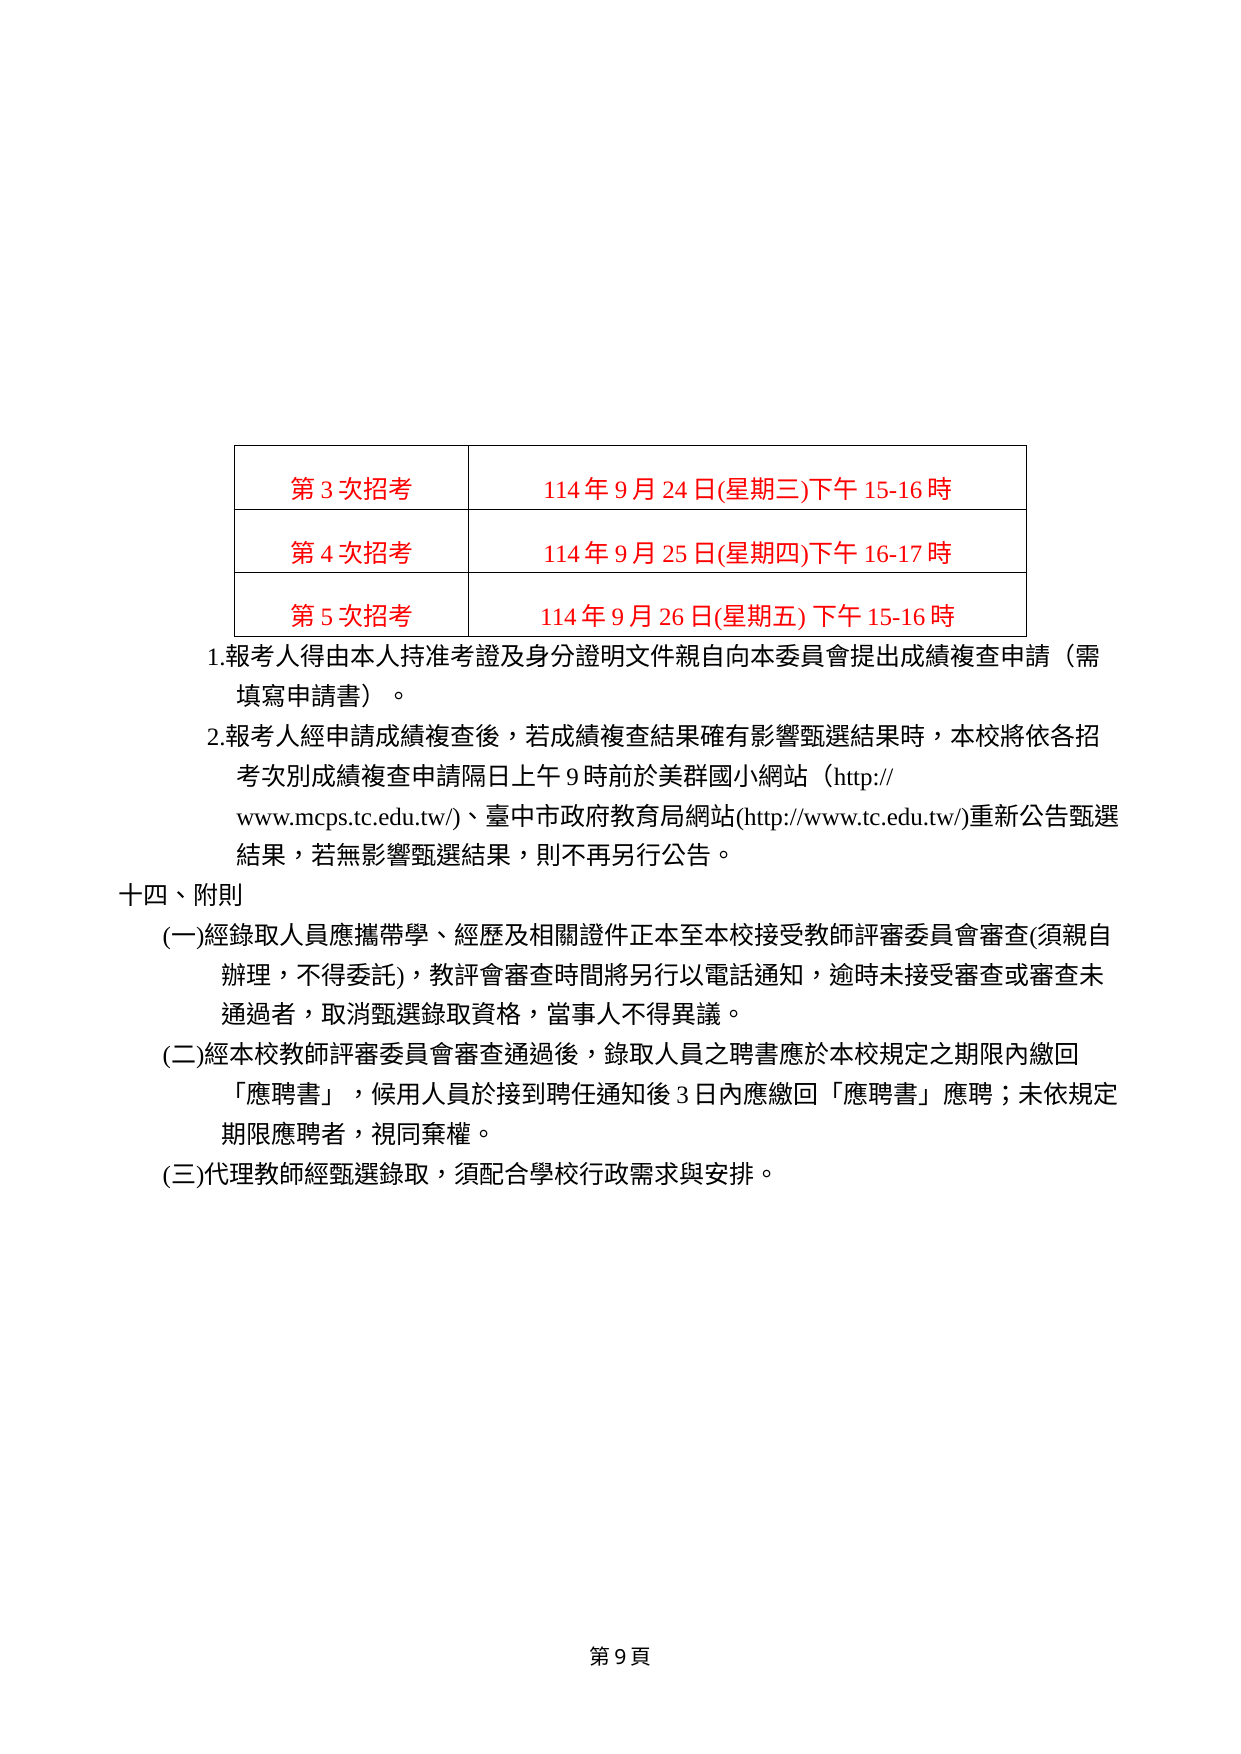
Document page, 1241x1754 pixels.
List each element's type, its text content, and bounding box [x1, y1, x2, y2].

text (三)代理教師經甄選錄取，須配合學校行政需求與安排。 [162, 1154, 1122, 1190]
text 十四、附則 [118, 876, 1122, 912]
table_cell 114年9月25日(星期四)下午16-17時 [469, 510, 1026, 572]
text (二)經本校教師評審委員會審查通過後，錄取人員之聘書應於本校規定之期限內繳回「應聘書」，候用人員於接到聘任通知後3日內應繳回「應聘書」應聘；未依規定期限應聘者，視同棄權。 [162, 1035, 1122, 1151]
text (一)經錄取人員應攜帶學、經歷及相關證件正本至本校接受教師評審委員會審查(須親自辦理，不得委託)，教評會審查時間將另行以電話通知，逾時未接受審查或審查未通過者，取消甄選錄取資格，當事人不得異議。 [162, 915, 1122, 1031]
table_cell 第4次招考 [235, 510, 468, 572]
text 1.報考人得由本人持准考證及身分證明文件親自向本委員會提出成績複查申請（需填寫申請書）。 [207, 637, 1122, 713]
text 2.報考人經申請成績複查後，若成績複查結果確有影響甄選結果時，本校將依各招考次別成績複查申請隔日上午9時前於美群國小網站（http://www.mcps.tc.edu.tw/)、臺中市政府教育局網站(http://www.tc.edu.tw/)重新公告甄選結果，若無影響甄選結果，則不再另行公告。 [207, 716, 1122, 872]
table_cell 114年9月26日(星期五) 下午15-16時 [469, 573, 1026, 636]
table_cell 114年9月24日(星期三)下午15-16時 [469, 446, 1026, 509]
table_cell 第5次招考 [235, 573, 468, 636]
table_cell 第3次招考 [235, 446, 468, 509]
